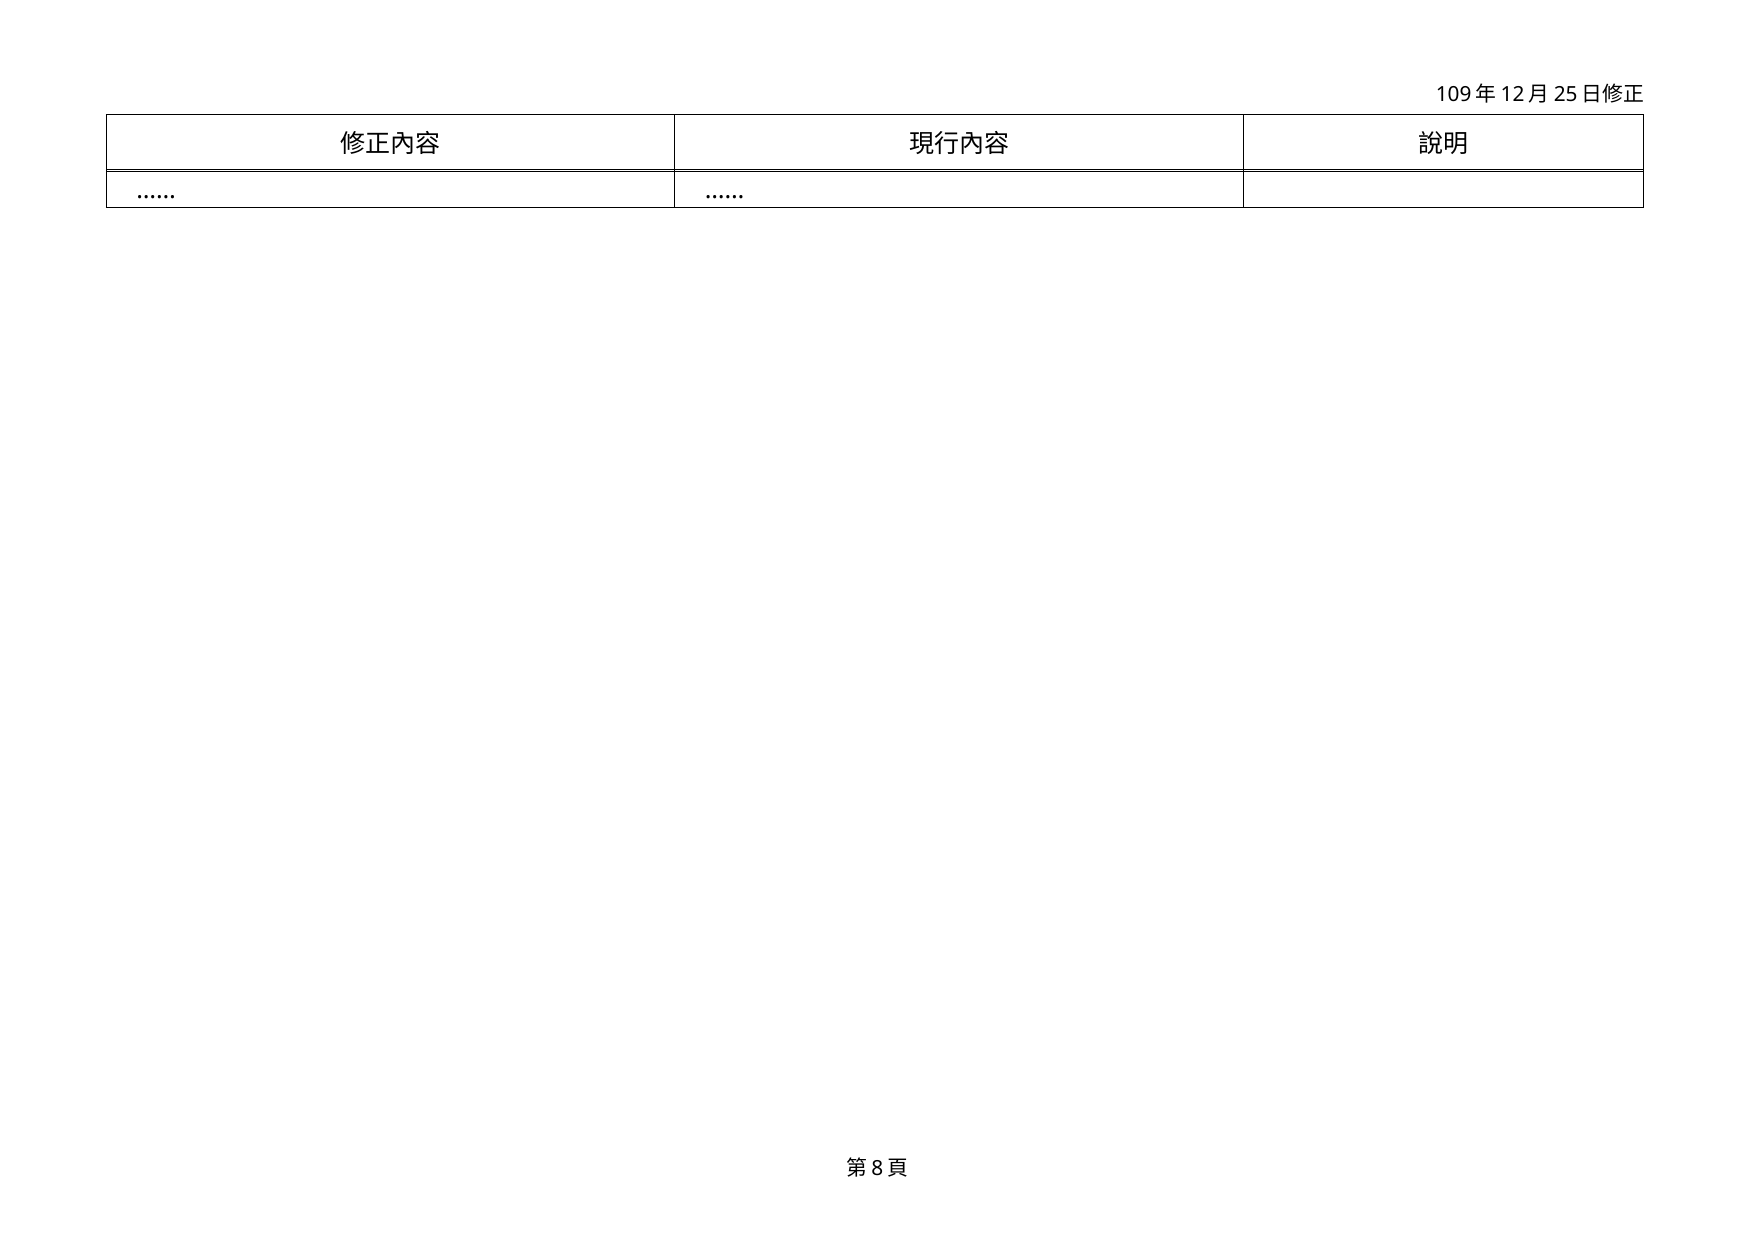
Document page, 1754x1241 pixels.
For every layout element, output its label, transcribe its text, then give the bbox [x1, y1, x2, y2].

table_cell 第1.1.5點第1選項，依107年5月15日版CNS 13295，高壓混凝土地磚試驗所對應之項目為6.1外觀檢查、6.2尺度及許可差量測、6.3抗壓強度試驗3項，爰予修正。 第3.1.1點序文，依本會108年4月30日修正之「公共工程施工品質管理作業要點」第3點修正文字。 第3.1.1點之(1)及(2)，酌修文字以資明確。 第3.1.2點至第3.1.4點，依本會108年4月30日修正之「公共工程施工品質管理作業要點」第3點修正。另修正金額數字之表示方式。 第3.2點，依本會108年4月30日修正之「公共工程施工品質管理作業要點」第4點修正。 [1244, 172, 1643, 207]
table_cell …… [675, 172, 1243, 207]
table_cell …… [107, 172, 674, 207]
table_header 現行內容 [675, 115, 1243, 169]
table_header 修正內容 [107, 115, 674, 169]
table_header 說明 [1244, 115, 1643, 169]
